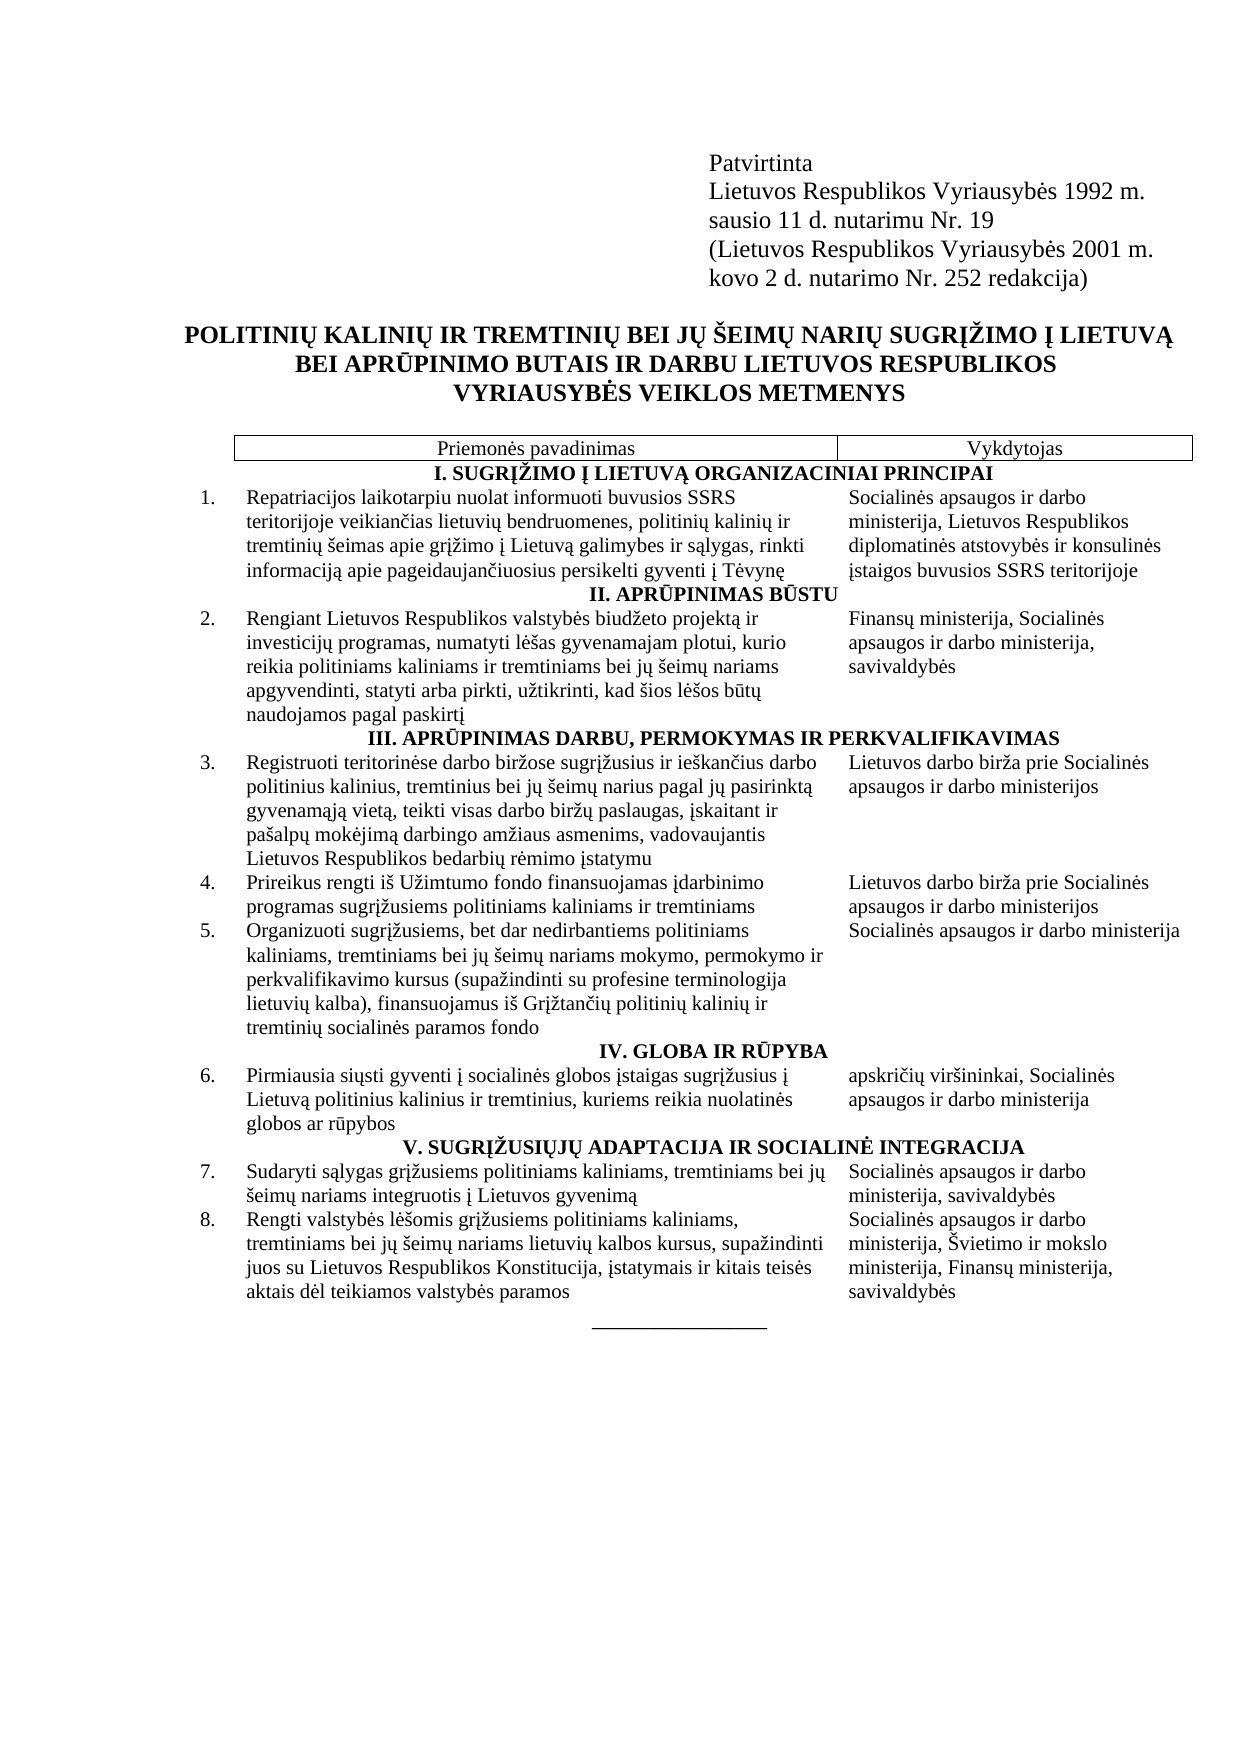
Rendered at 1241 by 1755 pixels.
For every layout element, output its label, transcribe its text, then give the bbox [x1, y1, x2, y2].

table_cell Socialinės apsaugos ir darbo ministerija, Lietuvos Respublikos diplomatinės atstovybės ir konsulinės įstaigos buvusios SSRS teritorijoje [837, 485, 1192, 582]
table_cell 5. [189, 919, 235, 1039]
table_cell IV. Globa ir rūpyba [235, 1039, 1192, 1063]
text bei aprūpinimo butais ir darbu Lietuvos Respublikos [177, 349, 1181, 378]
table_cell Rengiant Lietuvos Respublikos valstybės biudžeto projektą ir investicijų programas, numatyti lėšas gyvenamajam plotui, kurio reikia politiniams kaliniams ir tremtiniams bei jų šeimų nariams apgyvendinti, statyti arba pirkti, užtikrinti, kad šios lėšos būtų naudojamos pagal paskirtį [235, 606, 837, 726]
table_cell 4. [189, 870, 235, 918]
table_cell Lietuvos darbo birža prie Socialinės apsaugos ir darbo ministerijos [837, 750, 1192, 870]
table_cell 1. [189, 485, 235, 582]
table_cell [189, 460, 235, 485]
table_header [189, 435, 234, 460]
text Patvirtinta [177, 148, 1181, 176]
table_cell Sudaryti sąlygas grįžusiems politiniams kaliniams, tremtiniams bei jų šeimų nariams integruotis į Lietuvos gyvenimą [235, 1159, 837, 1207]
table_cell Repatriacijos laikotarpiu nuolat informuoti buvusios SSRS teritorijoje veikiančias lietuvių bendruomenes, politinių kalinių ir tremtinių šeimas apie grįžimo į Lietuvą galimybes ir sąlygas, rinkti informaciją apie pageidaujančiuosius persikelti gyventi į Tėvynę [235, 485, 837, 582]
table_cell [189, 1135, 235, 1159]
table_cell Socialinės apsaugos ir darbo ministerija, Švietimo ir mokslo ministerija, Finansų ministerija, savivaldybės [837, 1207, 1192, 1303]
table_cell Socialinės apsaugos ir darbo ministerija [837, 919, 1192, 1039]
table_cell [189, 726, 235, 750]
table_cell III. Aprūpinimas darbu, permokymas ir perkvalifikavimas [235, 726, 1192, 750]
table_cell Organizuoti sugrįžusiems, bet dar nedirbantiems politiniams kaliniams, tremtiniams bei jų šeimų nariams mokymo, permokymo ir perkvalifikavimo kursus (supažindinti su profesine terminologija lietuvių kalba), finansuojamus iš Grįžtančių politinių kalinių ir tremtinių socialinės paramos fondo [235, 919, 837, 1039]
table_cell 3. [189, 750, 235, 870]
table_header Priemonės pavadinimas [235, 436, 837, 460]
table_cell Registruoti teritorinėse darbo biržose sugrįžusius ir ieškančius darbo politinius kalinius, tremtinius bei jų šeimų narius pagal jų pasirinktą gyvenamąją vietą, teikti visas darbo biržų paslaugas, įskaitant ir pašalpų mokėjimą darbingo amžiaus asmenims, vadovaujantis Lietuvos Respublikos bedarbių rėmimo įstatymu [235, 750, 837, 870]
table_cell apskričių viršininkai, Socialinės apsaugos ir darbo ministerija [837, 1063, 1192, 1135]
text Vyriausybės veiklos metmenys [177, 378, 1181, 406]
table_cell 2. [189, 606, 235, 726]
table_cell 6. [189, 1063, 235, 1135]
table_cell V. Sugrįžusiųjų adaptacija ir socialinė integracija [235, 1135, 1192, 1159]
text Lietuvos Respublikos Vyriausybės 1992 m. sausio 11 d. nutarimu Nr. 19 [709, 176, 1181, 234]
text Politinių kalinių ir tremtinių bei jų šeimų narių sugrįžimo į Lietuvą [177, 320, 1181, 349]
table_cell Prireikus rengti iš Užimtumo fondo finansuojamas įdarbinimo programas sugrįžusiems politiniams kaliniams ir tremtiniams [235, 870, 837, 918]
table_cell [189, 1039, 235, 1063]
table_header Vykdytojas [838, 436, 1192, 460]
text (Lietuvos Respublikos Vyriausybės 2001 m. kovo 2 d. nutarimo Nr. 252 redakcija) [709, 234, 1181, 291]
table_cell Pirmiausia siųsti gyventi į socialinės globos įstaigas sugrįžusius į Lietuvą politinius kalinius ir tremtinius, kuriems reikia nuolatinės globos ar rūpybos [235, 1063, 837, 1135]
table_cell 8. [189, 1207, 235, 1303]
table_cell Finansų ministerija, Socialinės apsaugos ir darbo ministerija, savivaldybės [837, 606, 1192, 726]
table_cell Rengti valstybės lėšomis grįžusiems politiniams kaliniams, tremtiniams bei jų šeimų nariams lietuvių kalbos kursus, supažindinti juos su Lietuvos Respublikos Konstitucija, įstatymais ir kitais teisės aktais dėl teikiamos valstybės paramos [235, 1207, 837, 1303]
table_cell Lietuvos darbo birža prie Socialinės apsaugos ir darbo ministerijos [837, 870, 1192, 918]
text ______________ [177, 1303, 1181, 1332]
table_cell II. Aprūpinimas būstu [235, 582, 1192, 606]
table_cell 7. [189, 1159, 235, 1207]
table_cell I. Sugrįžimo į Lietuvą organizaciniai principai [235, 461, 1192, 485]
table_cell [189, 582, 235, 606]
table_cell Socialinės apsaugos ir darbo ministerija, savivaldybės [837, 1159, 1192, 1207]
